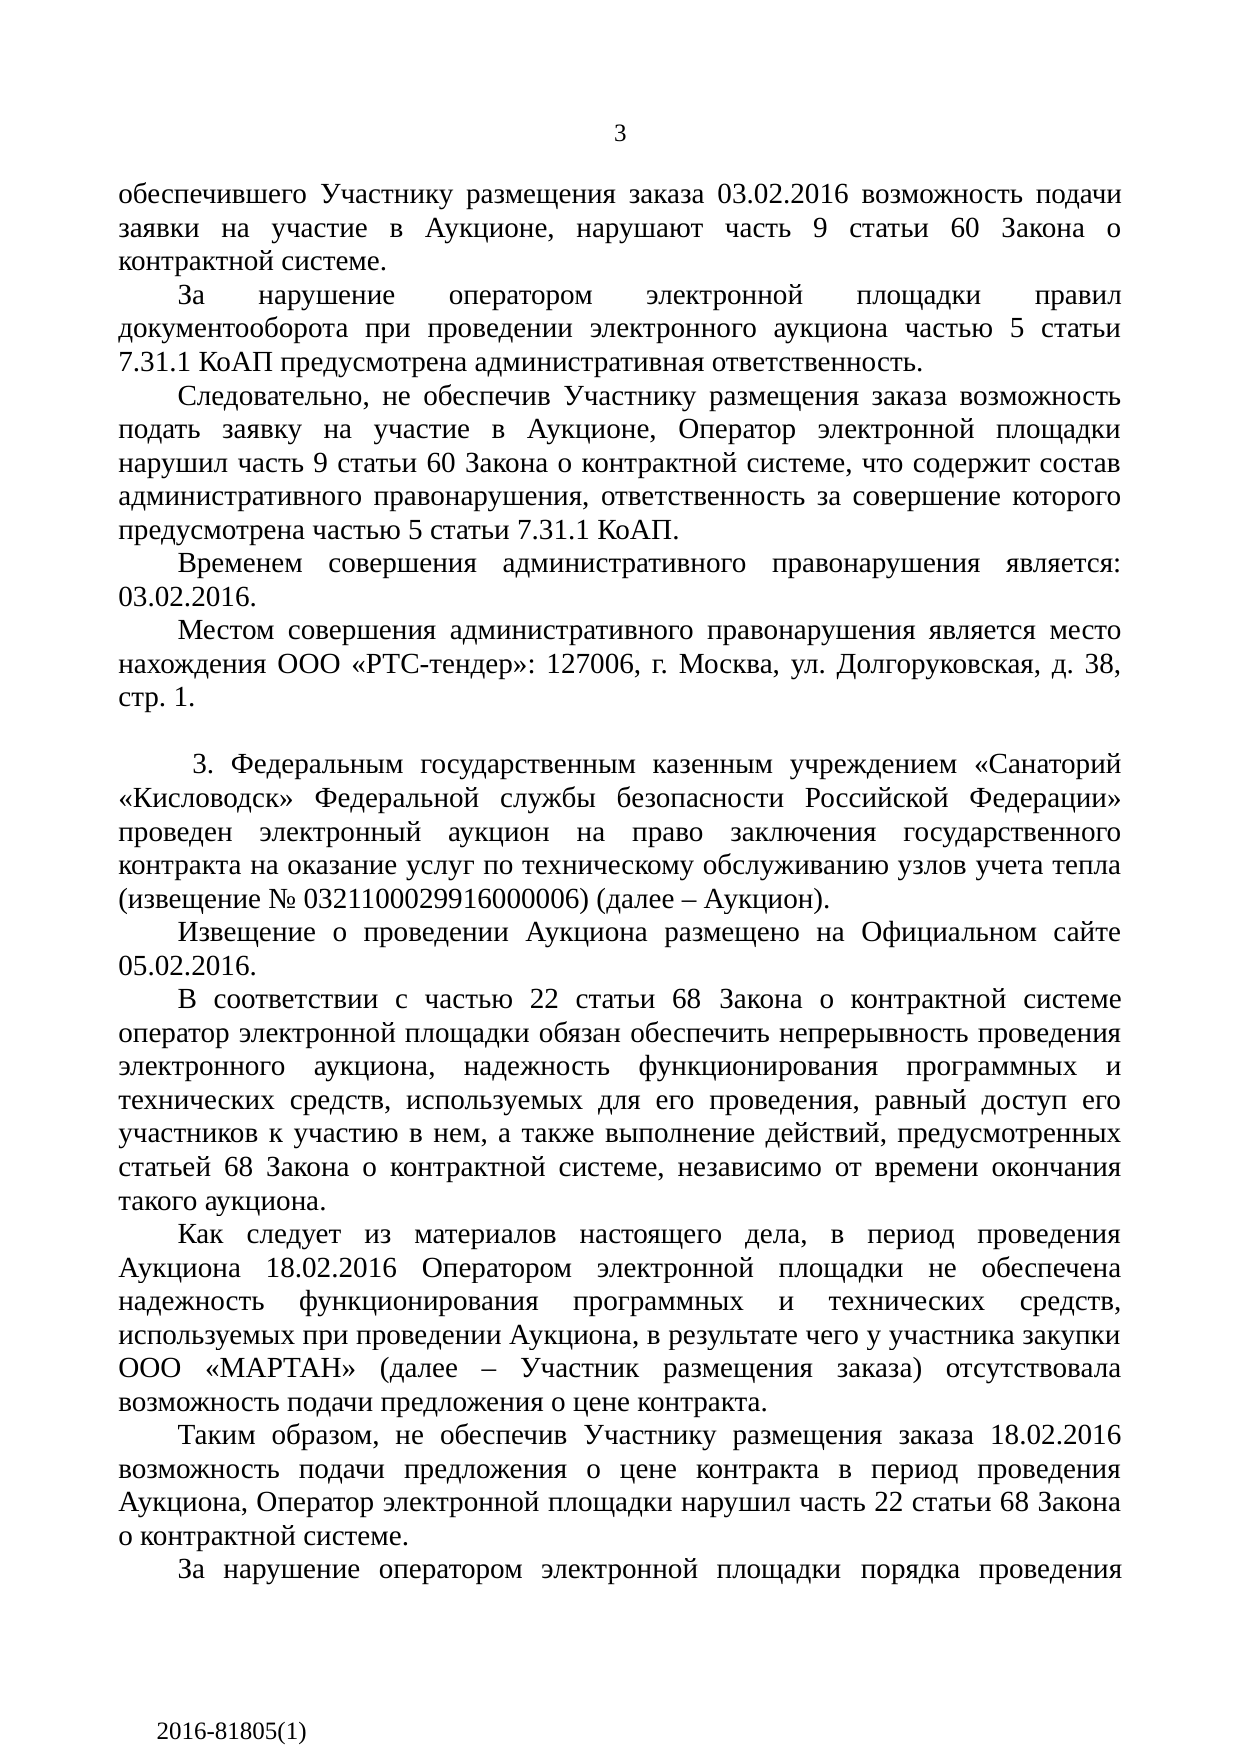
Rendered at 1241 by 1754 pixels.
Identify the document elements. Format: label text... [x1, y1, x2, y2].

text В соответствии с частью 22 статьи 68 Закона о контрактной системе оператор электронной площадки обязан обеспечить непрерывность проведения электронного аукциона, надежность функционирования программных и технических средств, используемых для его проведения, равный доступ его участников к участию в нем, а также выполнение действий, предусмотренных статьей 68 Закона о контрактной системе, независимо от времени окончания такого аукциона. [118, 981, 1122, 1216]
text Извещение о проведении Аукциона размещено на Официальном сайте 05.02.2016. [118, 914, 1122, 981]
list 3. Федеральным государственным казенным учреждением «Санаторий «Кисловодск» Федеральной службы безопасности Российской Федерации» проведен электронный аукцион на право заключения государственного контракта на оказание услуг по техническому обслуживанию узлов учета тепла (извещение № 0321100029916000006) (далее – Аукцион). [118, 747, 1122, 914]
text За нарушение оператором электронной площадки правил документооборота при проведении электронного аукциона частью 5 статьи 7.31.1 КоАП предусмотрена административная ответственность. [118, 277, 1122, 378]
text Временем совершения административного правонарушения является: 03.02.2016. [118, 545, 1122, 612]
text Таким образом, не обеспечив Участнику размещения заказа 18.02.2016 возможность подачи предложения о цене контракта в период проведения Аукциона, Оператор электронной площадки нарушил часть 22 статьи 68 Закона о контрактной системе. [118, 1417, 1122, 1552]
text Как следует из материалов настоящего дела, в период проведения Аукциона 18.02.2016 Оператором электронной площадки не обеспечена надежность функционирования программных и технических средств, используемых при проведении Аукциона, в результате чего у участника закупки ООО «МАРТАН» (далее – Участник размещения заказа) отсутствовала возможность подачи предложения о цене контракта. [118, 1216, 1122, 1417]
text Следовательно, не обеспечив Участнику размещения заказа возможность подать заявку на участие в Аукционе, Оператор электронной площадки нарушил часть 9 статьи 60 Закона о контрактной системе, что содержит состав административного правонарушения, ответственность за совершение которого предусмотрена частью 5 статьи 7.31.1 КоАП. [118, 378, 1122, 545]
text обеспечившего Участнику размещения заказа 03.02.2016 возможность подачи заявки на участие в Аукционе, нарушают часть 9 статьи 60 Закона о контрактной системе. [118, 176, 1122, 277]
text За нарушение оператором электронной площадки порядка проведения [118, 1552, 1122, 1585]
text Местом совершения административного правонарушения является место нахождения ООО «РТС-тендер»: 127006, г. Москва, ул. Долгоруковская, д. 38, стр. 1. [118, 612, 1122, 713]
